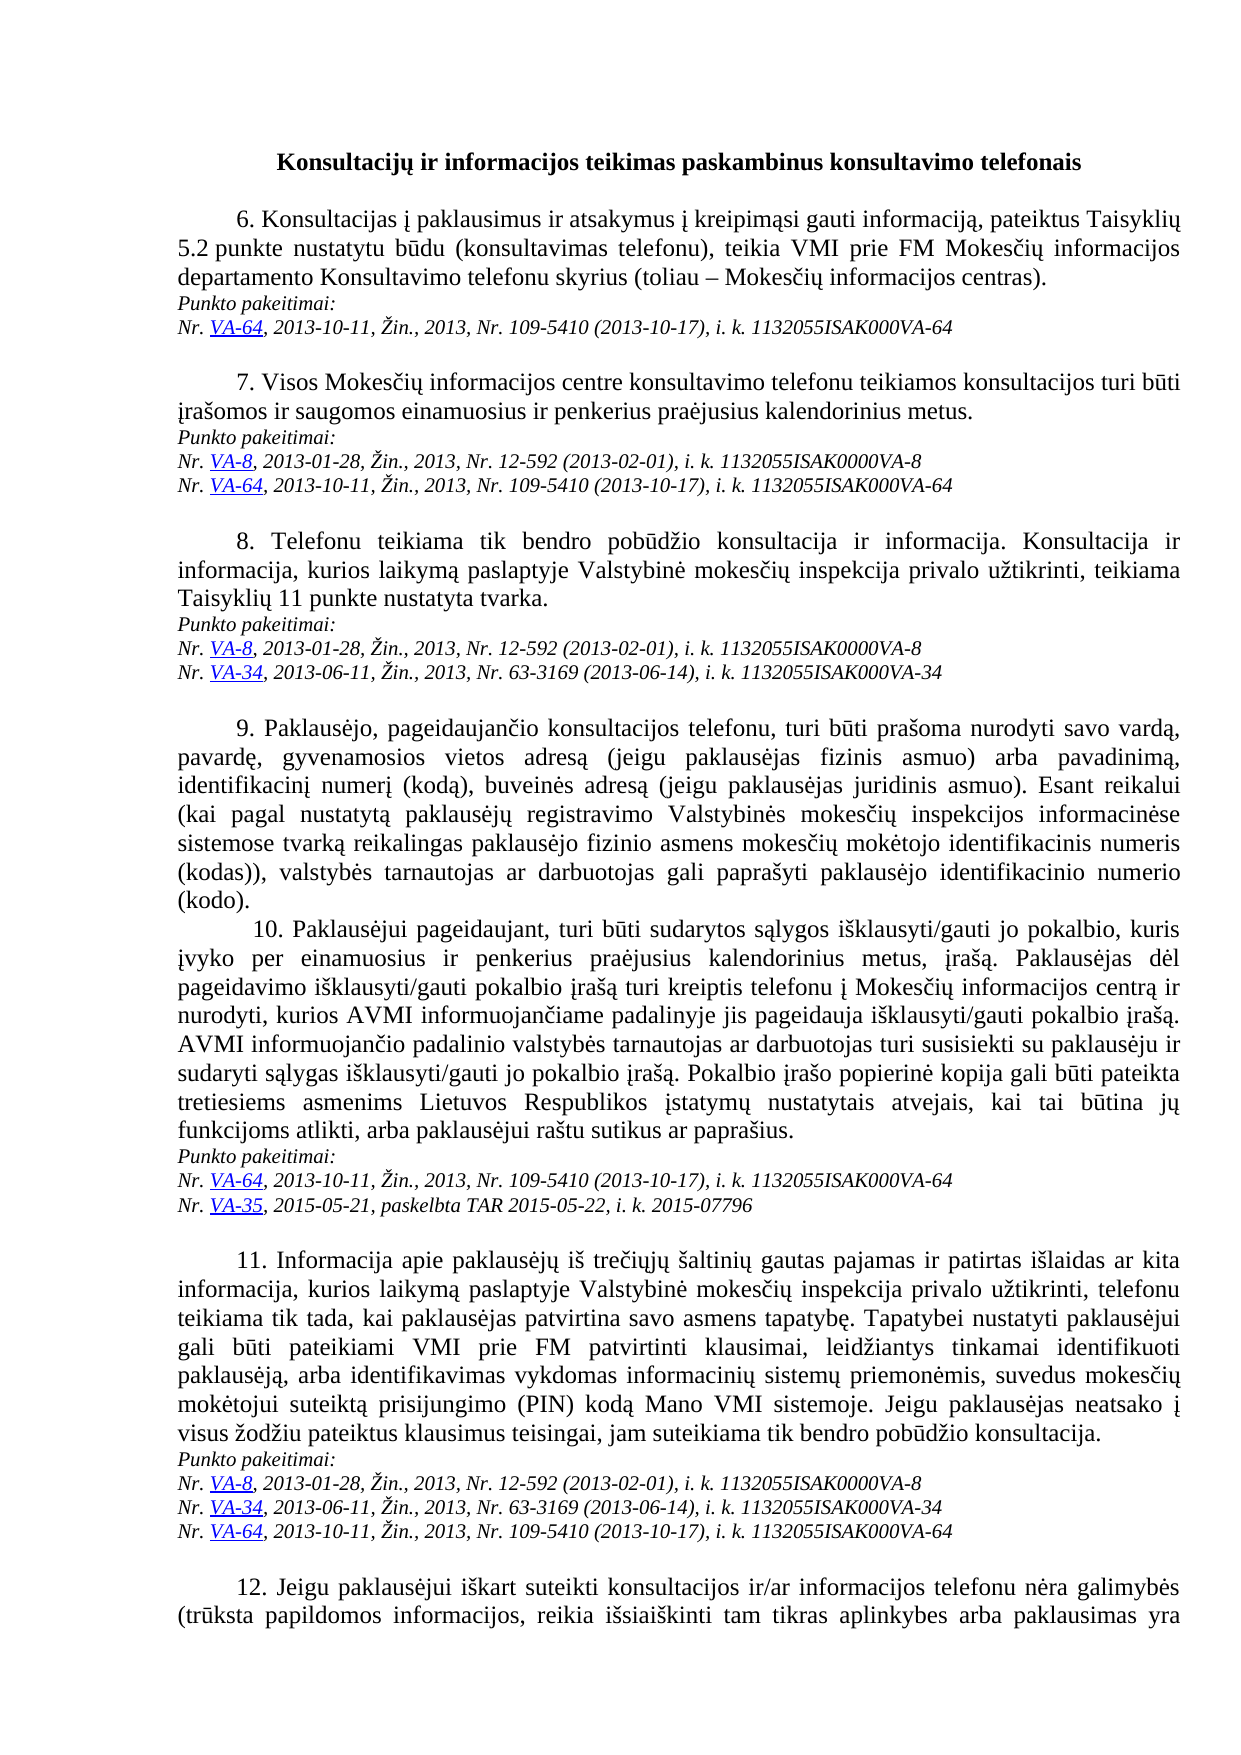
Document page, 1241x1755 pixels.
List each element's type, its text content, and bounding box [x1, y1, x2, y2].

text Nr. VA-64, 2013-10-11, Žin., 2013, Nr. 109-5410 (2013-10-17), i. k. 1132055ISAK000VA-64 [177, 473, 1181, 497]
text Nr. VA-64, 2013-10-11, Žin., 2013, Nr. 109-5410 (2013-10-17), i. k. 1132055ISAK000VA-64 [177, 315, 1181, 339]
text Nr. VA-34, 2013-06-11, Žin., 2013, Nr. 63-3169 (2013-06-14), i. k. 1132055ISAK000VA-34 [177, 660, 1181, 684]
text Punkto pakeitimai: [177, 1144, 1181, 1168]
text Nr. VA-8, 2013-01-28, Žin., 2013, Nr. 12-592 (2013-02-01), i. k. 1132055ISAK0000VA-8 [177, 1471, 1181, 1495]
text Punkto pakeitimai: [177, 612, 1181, 636]
text Punkto pakeitimai: [177, 1447, 1181, 1471]
text Punkto pakeitimai: [177, 291, 1181, 315]
text Punkto pakeitimai: [177, 425, 1181, 449]
text Nr. VA-64, 2013-10-11, Žin., 2013, Nr. 109-5410 (2013-10-17), i. k. 1132055ISAK000VA-64 [177, 1168, 1181, 1192]
text Nr. VA-64, 2013-10-11, Žin., 2013, Nr. 109-5410 (2013-10-17), i. k. 1132055ISAK000VA-64 [177, 1519, 1181, 1543]
text Nr. VA-35, 2015-05-21, paskelbta TAR 2015-05-22, i. k. 2015-07796 [177, 1192, 1181, 1217]
text Konsultacijų ir informacijos teikimas paskambinus konsultavimo telefonais [177, 147, 1181, 176]
text 8. Telefonu teikiama tik bendro pobūdžio konsultacija ir informacija. Konsultacija ir informacija, kurios laikymą paslaptyje Valstybinė mokesčių inspekcija privalo užtikrinti, teikiama Taisyklių 11 punkte nustatyta tvarka. [177, 526, 1181, 612]
text 9. Paklausėjo, pageidaujančio konsultacijos telefonu, turi būti prašoma nurodyti savo vardą, pavardę, gyvenamosios vietos adresą (jeigu paklausėjas fizinis asmuo) arba pavadinimą, identifikacinį numerį (kodą), buveinės adresą (jeigu paklausėjas juridinis asmuo). Esant reikalui (kai pagal nustatytą paklausėjų registravimo Valstybinės mokesčių inspekcijos informacinėse sistemose tvarką reikalingas paklausėjo fizinio asmens mokesčių mokėtojo identifikacinis numeris (kodas)), valstybės tarnautojas ar darbuotojas gali paprašyti paklausėjo identifikacinio numerio (kodo). [177, 713, 1181, 914]
text 12. Jeigu paklausėjui iškart suteikti konsultacijos ir/ar informacijos telefonu nėra galimybės (trūksta papildomos informacijos, reikia išsiaiškinti tam tikras aplinkybes arba paklausimas yra [177, 1572, 1181, 1629]
text 11. Informacija apie paklausėjų iš trečiųjų šaltinių gautas pajamas ir patirtas išlaidas ar kita informacija, kurios laikymą paslaptyje Valstybinė mokesčių inspekcija privalo užtikrinti, telefonu teikiama tik tada, kai paklausėjas patvirtina savo asmens tapatybę. Tapatybei nustatyti paklausėjui gali būti pateikiami VMI prie FM patvirtinti klausimai, leidžiantys tinkamai identifikuoti paklausėją, arba identifikavimas vykdomas informacinių sistemų priemonėmis, suvedus mokesčių mokėtojui suteiktą prisijungimo (PIN) kodą Mano VMI sistemoje. Jeigu paklausėjas neatsako į visus žodžiu pateiktus klausimus teisingai, jam suteikiama tik bendro pobūdžio konsultacija. [177, 1245, 1181, 1447]
text Nr. VA-34, 2013-06-11, Žin., 2013, Nr. 63-3169 (2013-06-14), i. k. 1132055ISAK000VA-34 [177, 1495, 1181, 1519]
text 6. Konsultacijas į paklausimus ir atsakymus į kreipimąsi gauti informaciją, pateiktus Taisyklių 5.2 punkte nustatytu būdu (konsultavimas telefonu), teikia VMI prie FM Mokesčių informacijos departamento Konsultavimo telefonu skyrius (toliau – Mokesčių informacijos centras). [177, 204, 1181, 291]
text Nr. VA-8, 2013-01-28, Žin., 2013, Nr. 12-592 (2013-02-01), i. k. 1132055ISAK0000VA-8 [177, 636, 1181, 660]
text 7. Visos Mokesčių informacijos centre konsultavimo telefonu teikiamos konsultacijos turi būti įrašomos ir saugomos einamuosius ir penkerius praėjusius kalendorinius metus. [177, 367, 1181, 425]
text 10. Paklausėjui pageidaujant, turi būti sudarytos sąlygos išklausyti/gauti jo pokalbio, kuris įvyko per einamuosius ir penkerius praėjusius kalendorinius metus, įrašą. Paklausėjas dėl pageidavimo išklausyti/gauti pokalbio įrašą turi kreiptis telefonu į Mokesčių informacijos centrą ir nurodyti, kurios AVMI informuojančiame padalinyje jis pageidauja išklausyti/gauti pokalbio įrašą. AVMI informuojančio padalinio valstybės tarnautojas ar darbuotojas turi susisiekti su paklausėju ir sudaryti sąlygas išklausyti/gauti jo pokalbio įrašą. Pokalbio įrašo popierinė kopija gali būti pateikta tretiesiems asmenims Lietuvos Respublikos įstatymų nustatytais atvejais, kai tai būtina jų funkcijoms atlikti, arba paklausėjui raštu sutikus ar paprašius. [177, 914, 1181, 1144]
text Nr. VA-8, 2013-01-28, Žin., 2013, Nr. 12-592 (2013-02-01), i. k. 1132055ISAK0000VA-8 [177, 449, 1181, 473]
